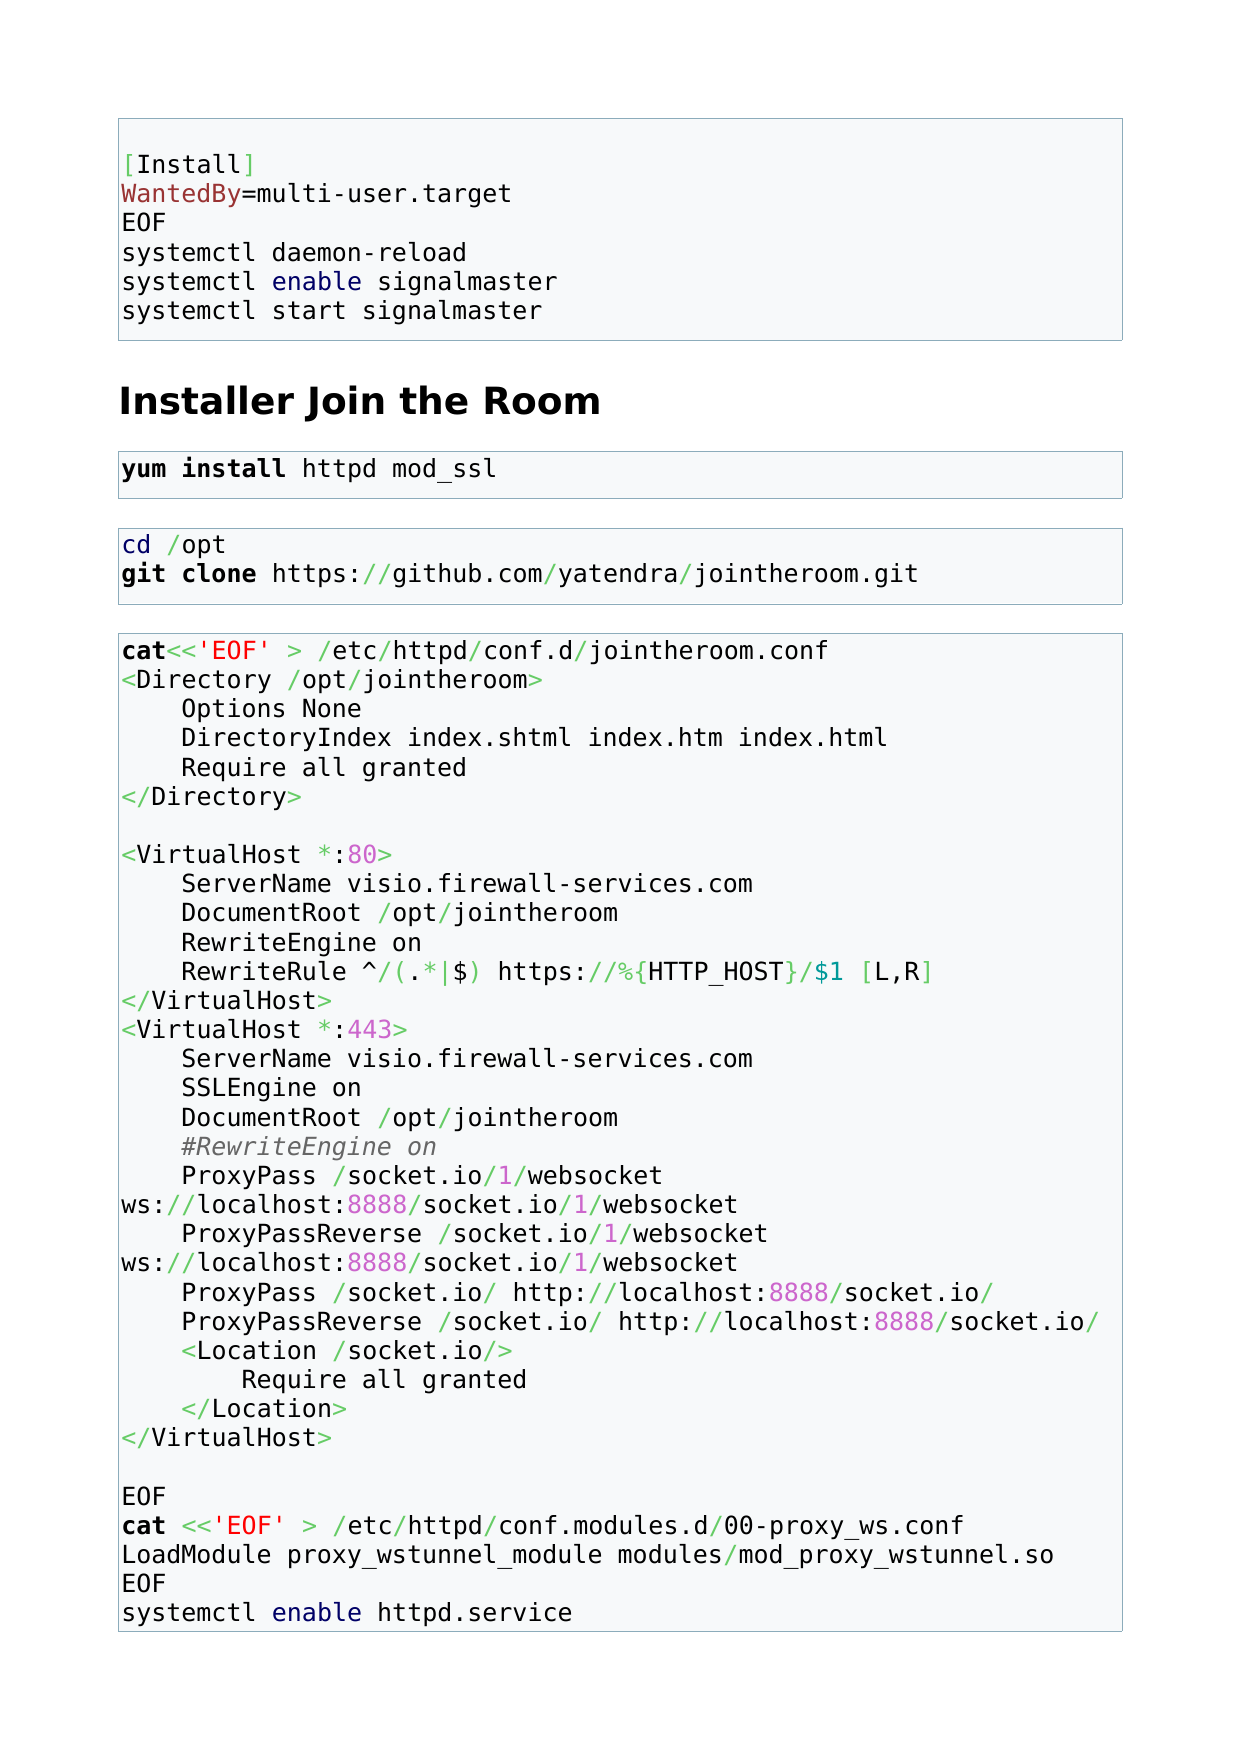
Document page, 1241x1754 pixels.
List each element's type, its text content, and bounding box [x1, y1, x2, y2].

table_header [Install] WantedBy=multi-user.target EOF systemctl daemon-reload systemctl enable signalmaster systemctl start signalmaster [119, 119, 1122, 340]
table_header cat<<'EOF' > /etc/httpd/conf.d/jointheroom.conf <Directory /opt/jointheroom> Options None DirectoryIndex index.shtml index.htm index.html Require all granted </Directory> <VirtualHost *:80> ServerName visio.firewall-services.com DocumentRoot /opt/jointheroom RewriteEngine on RewriteRule ^/(.*|$) https://%{HTTP_HOST}/$1 [L,R] </VirtualHost> <VirtualHost *:443> ServerName visio.firewall-services.com SSLEngine on DocumentRoot /opt/jointheroom #RewriteEngine on ProxyPass /socket.io/1/websocket ws://localhost:8888/socket.io/1/websocket ProxyPassReverse /socket.io/1/websocket ws://localhost:8888/socket.io/1/websocket ProxyPass /socket.io/ http://localhost:8888/socket.io/ ProxyPassReverse /socket.io/ http://localhost:8888/socket.io/ <Location /socket.io/> Require all granted </Location> </VirtualHost> EOF cat <<'EOF' > /etc/httpd/conf.modules.d/00-proxy_ws.conf LoadModule proxy_wstunnel_module modules/mod_proxy_wstunnel.so EOF systemctl enable httpd.service [119, 634, 1122, 1631]
table_header yum install httpd mod_ssl [119, 452, 1122, 498]
table_header cd /opt git clone https://github.com/yatendra/jointheroom.git [119, 529, 1122, 603]
subtitle Installer Join the Room [118, 380, 1122, 423]
